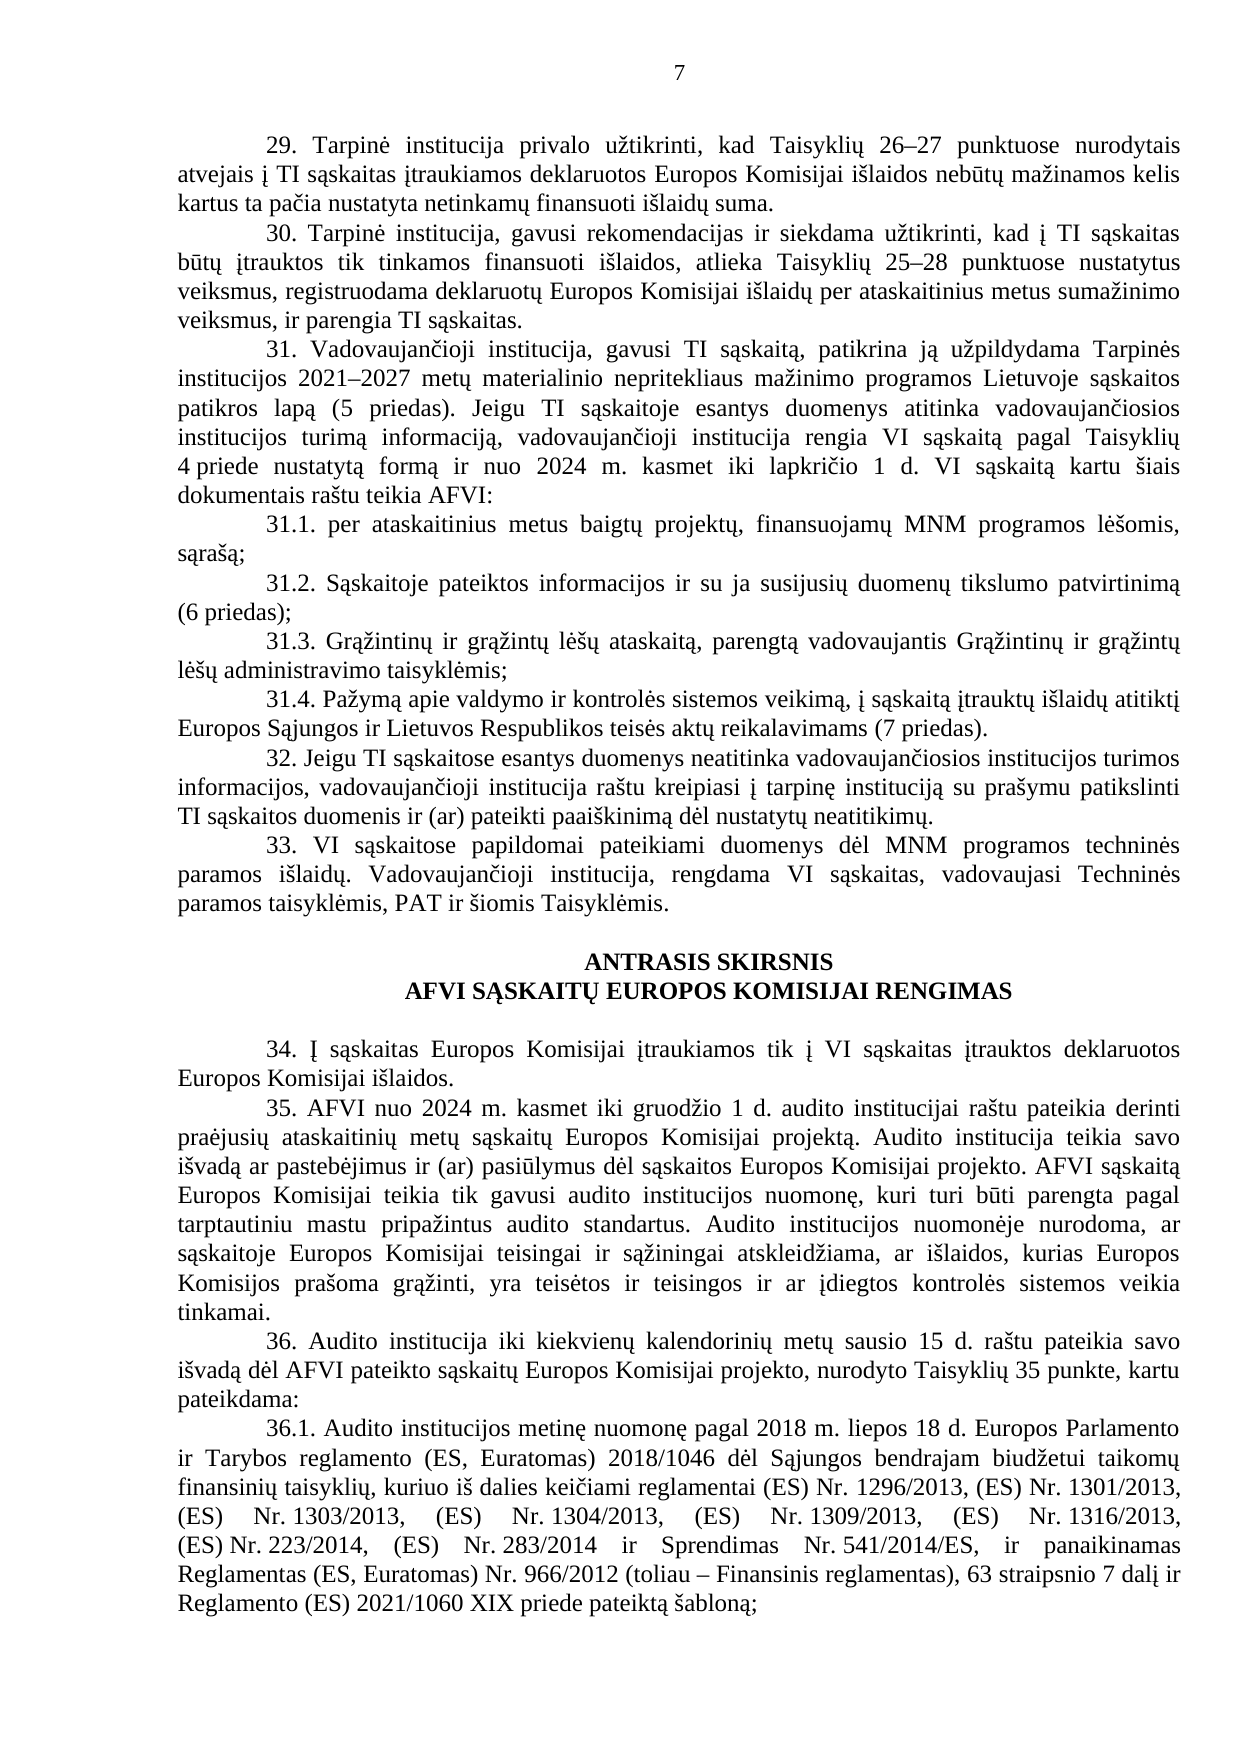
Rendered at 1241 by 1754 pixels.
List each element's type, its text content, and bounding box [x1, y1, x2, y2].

text 33. VI sąskaitose papildomai pateikiami duomenys dėl MNM programos techninės paramos išlaidų. Vadovaujančioji institucija, rengdama VI sąskaitas, vadovaujasi Techninės paramos taisyklėmis, PAT ir šiomis Taisyklėmis. [177, 830, 1181, 918]
text 31.1. per ataskaitinius metus baigtų projektų, finansuojamų MNM programos lėšomis, sąrašą; [177, 509, 1181, 568]
text AFVI SĄSKAITŲ EUROPOS KOMISIJAI RENGIMAS [177, 976, 1181, 1005]
text 36.1. Audito institucijos metinę nuomonę pagal 2018 m. liepos 18 d. Europos Parlamento ir Tarybos reglamento (ES, Euratomas) 2018/1046 dėl Sąjungos bendrajam biudžetui taikomų finansinių taisyklių, kuriuo iš dalies keičiami reglamentai (ES) Nr. 1296/2013, (ES) Nr. 1301/2013, (ES) Nr. 1303/2013, (ES) Nr. 1304/2013, (ES) Nr. 1309/2013, (ES) Nr. 1316/2013, (ES) Nr. 223/2014, (ES) Nr. 283/2014 ir Sprendimas Nr. 541/2014/ES, ir panaikinamas Reglamentas (ES, Euratomas) Nr. 966/2012 (toliau – Finansinis reglamentas), 63 straipsnio 7 dalį ir Reglamento (ES) 2021/1060 XIX priede pateiktą šabloną; [177, 1413, 1181, 1618]
text 35. AFVI nuo 2024 m. kasmet iki gruodžio 1 d. audito institucijai raštu pateikia derinti praėjusių ataskaitinių metų sąskaitų Europos Komisijai projektą. Audito institucija teikia savo išvadą ar pastebėjimus ir (ar) pasiūlymus dėl sąskaitos Europos Komisijai projekto. AFVI sąskaitą Europos Komisijai teikia tik gavusi audito institucijos nuomonę, kuri turi būti parengta pagal tarptautiniu mastu pripažintus audito standartus. Audito institucijos nuomonėje nurodoma, ar sąskaitoje Europos Komisijai teisingai ir sąžiningai atskleidžiama, ar išlaidos, kurias Europos Komisijos prašoma grąžinti, yra teisėtos ir teisingos ir ar įdiegtos kontrolės sistemos veikia tinkamai. [177, 1093, 1181, 1326]
text 34. Į sąskaitas Europos Komisijai įtraukiamos tik į VI sąskaitas įtrauktos deklaruotos Europos Komisijai išlaidos. [177, 1034, 1181, 1093]
text 32. Jeigu TI sąskaitose esantys duomenys neatitinka vadovaujančiosios institucijos turimos informacijos, vadovaujančioji institucija raštu kreipiasi į tarpinę instituciją su prašymu patikslinti TI sąskaitos duomenis ir (ar) pateikti paaiškinimą dėl nustatytų neatitikimų. [177, 743, 1181, 830]
text 31. Vadovaujančioji institucija, gavusi TI sąskaitą, patikrina ją užpildydama Tarpinės institucijos 2021–2027 metų materialinio nepritekliaus mažinimo programos Lietuvoje sąskaitos patikros lapą (5 priedas). Jeigu TI sąskaitoje esantys duomenys atitinka vadovaujančiosios institucijos turimą informaciją, vadovaujančioji institucija rengia VI sąskaitą pagal Taisyklių 4 priede nustatytą formą ir nuo 2024 m. kasmet iki lapkričio 1 d. VI sąskaitą kartu šiais dokumentais raštu teikia AFVI: [177, 334, 1181, 509]
text 29. Tarpinė institucija privalo užtikrinti, kad Taisyklių 26–27 punktuose nurodytais atvejais į TI sąskaitas įtraukiamos deklaruotos Europos Komisijai išlaidos nebūtų mažinamos kelis kartus ta pačia nustatyta netinkamų finansuoti išlaidų suma. [177, 130, 1181, 218]
text 36. Audito institucija iki kiekvienų kalendorinių metų sausio 15 d. raštu pateikia savo išvadą dėl AFVI pateikto sąskaitų Europos Komisijai projekto, nurodyto Taisyklių 35 punkte, kartu pateikdama: [177, 1326, 1181, 1413]
text 31.2. Sąskaitoje pateiktos informacijos ir su ja susijusių duomenų tikslumo patvirtinimą (6 priedas); [177, 568, 1181, 626]
text 31.3. Grąžintinų ir grąžintų lėšų ataskaitą, parengtą vadovaujantis Grąžintinų ir grąžintų lėšų administravimo taisyklėmis; [177, 626, 1181, 684]
text 30. Tarpinė institucija, gavusi rekomendacijas ir siekdama užtikrinti, kad į TI sąskaitas būtų įtrauktos tik tinkamos finansuoti išlaidos, atlieka Taisyklių 25–28 punktuose nustatytus veiksmus, registruodama deklaruotų Europos Komisijai išlaidų per ataskaitinius metus sumažinimo veiksmus, ir parengia TI sąskaitas. [177, 218, 1181, 334]
text 31.4. Pažymą apie valdymo ir kontrolės sistemos veikimą, į sąskaitą įtrauktų išlaidų atitiktį Europos Sąjungos ir Lietuvos Respublikos teisės aktų reikalavimams (7 priedas). [177, 684, 1181, 743]
text ANTRASIS SKIRSNIS [177, 947, 1181, 976]
